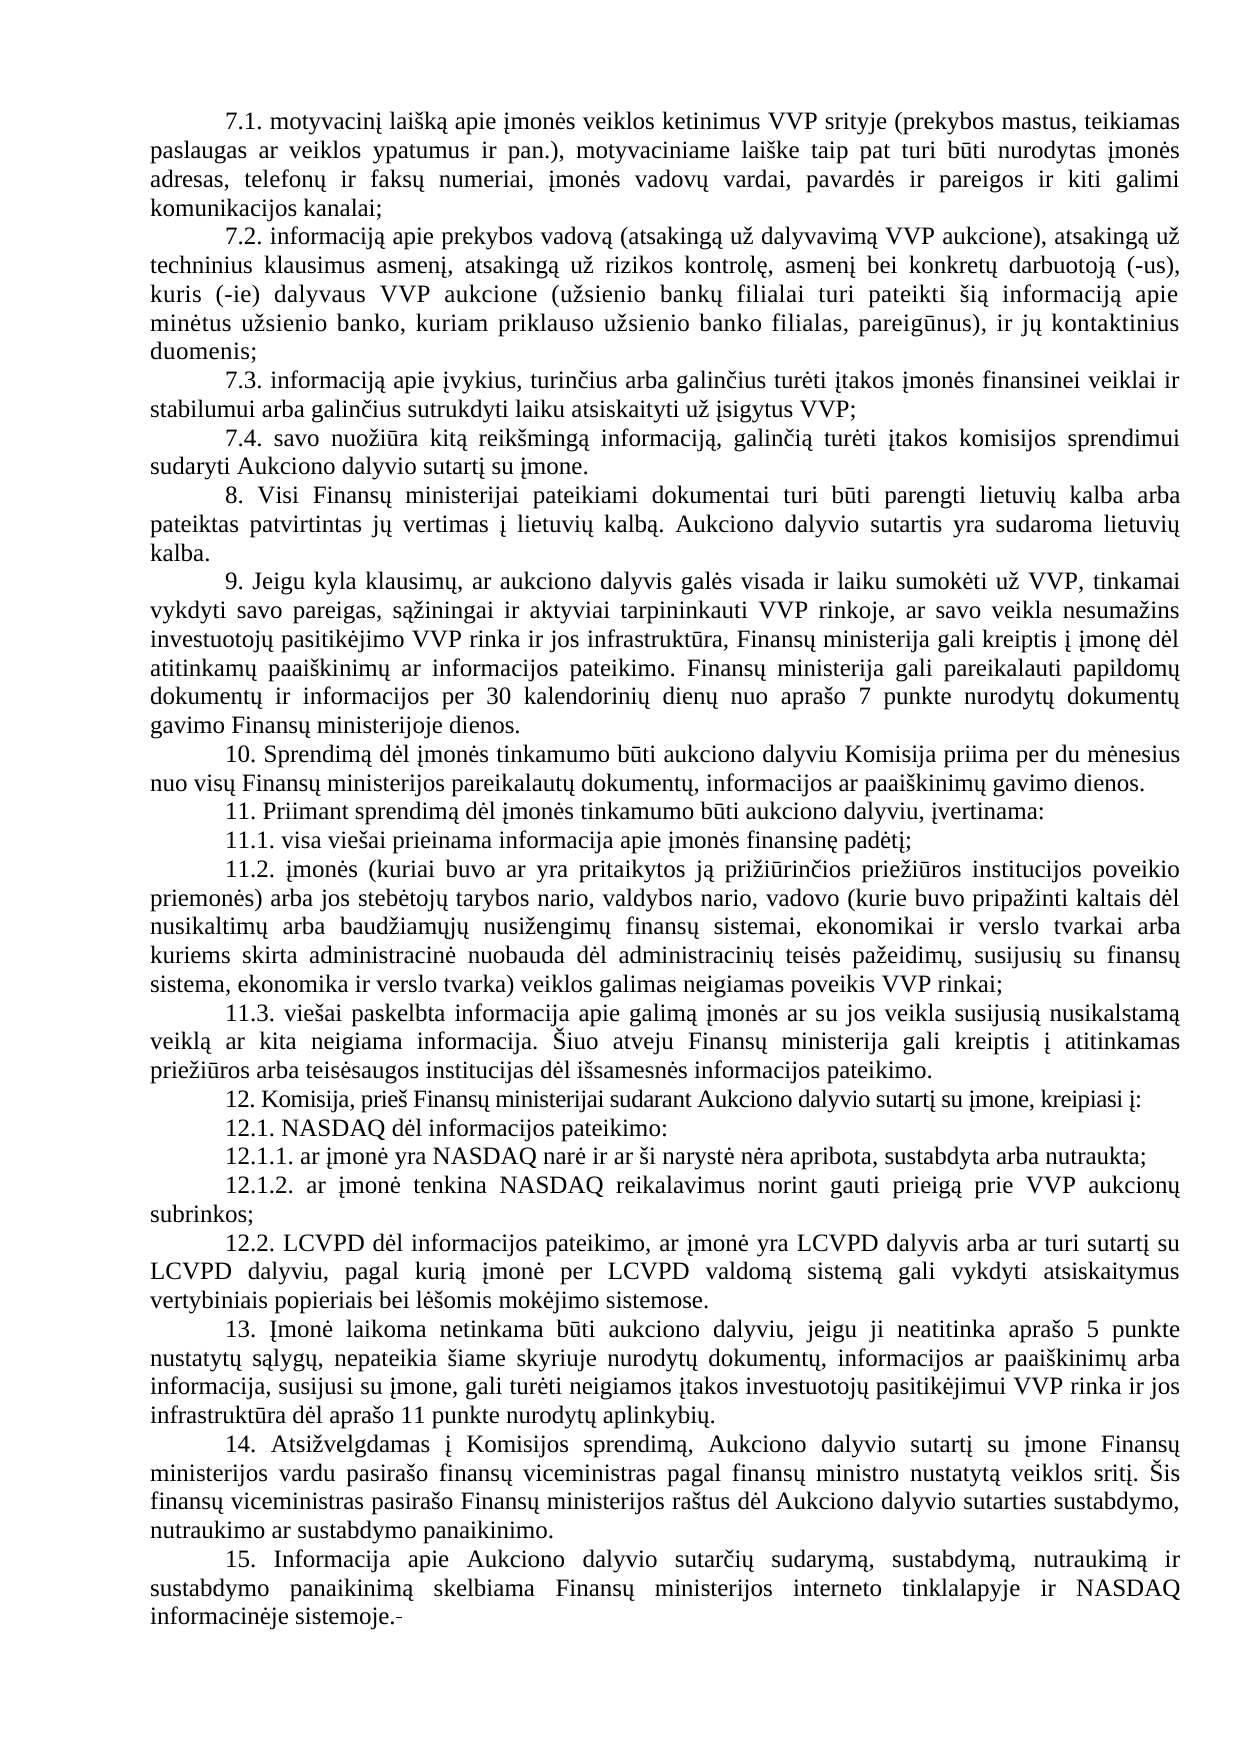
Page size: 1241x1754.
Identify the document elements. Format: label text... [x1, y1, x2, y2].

text 7.3. informaciją apie įvykius, turinčius arba galinčius turėti įtakos įmonės finansinei veiklai ir stabilumui arba galinčius sutrukdyti laiku atsiskaityti už įsigytus VVP; [150, 365, 1181, 423]
text 14. Atsižvelgdamas į Komisijos sprendimą, Aukciono dalyvio sutartį su įmone Finansų ministerijos vardu pasirašo finansų viceministras pagal finansų ministro nustatytą veiklos sritį. Šis finansų viceministras pasirašo Finansų ministerijos raštus dėl Aukciono dalyvio sutarties sustabdymo, nutraukimo ar sustabdymo panaikinimo. [150, 1429, 1181, 1544]
text 12.1. NASDAQ dėl informacijos pateikimo: [150, 1113, 1181, 1141]
text 11.3. viešai paskelbta informacija apie galimą įmonės ar su jos veikla susijusią nusikalstamą veiklą ar kita neigiama informacija. Šiuo atveju Finansų ministerija gali kreiptis į atitinkamas priežiūros arba teisėsaugos institucijas dėl išsamesnės informacijos pateikimo. [150, 998, 1181, 1084]
text 12. Komisija, prieš Finansų ministerijai sudarant Aukciono dalyvio sutartį su įmone, kreipiasi į: [150, 1084, 1181, 1113]
text 9. Jeigu kyla klausimų, ar aukciono dalyvis galės visada ir laiku sumokėti už VVP, tinkamai vykdyti savo pareigas, sąžiningai ir aktyviai tarpininkauti VVP rinkoje, ar savo veikla nesumažins investuotojų pasitikėjimo VVP rinka ir jos infrastruktūra, Finansų ministerija gali kreiptis į įmonę dėl atitinkamų paaiškinimų ar informacijos pateikimo. Finansų ministerija gali pareikalauti papildomų dokumentų ir informacijos per 30 kalendorinių dienų nuo aprašo 7 punkte nurodytų dokumentų gavimo Finansų ministerijoje dienos. [150, 566, 1181, 739]
text 13. Įmonė laikoma netinkama būti aukciono dalyviu, jeigu ji neatitinka aprašo 5 punkte nustatytų sąlygų, nepateikia šiame skyriuje nurodytų dokumentų, informacijos ar paaiškinimų arba informacija, susijusi su įmone, gali turėti neigiamos įtakos investuotojų pasitikėjimui VVP rinka ir jos infrastruktūra dėl aprašo 11 punkte nurodytų aplinkybių. [150, 1314, 1181, 1429]
text 8. Visi Finansų ministerijai pateikiami dokumentai turi būti parengti lietuvių kalba arba pateiktas patvirtintas jų vertimas į lietuvių kalbą. Aukciono dalyvio sutartis yra sudaroma lietuvių kalba. [150, 480, 1181, 566]
text 11. Priimant sprendimą dėl įmonės tinkamumo būti aukciono dalyviu, įvertinama: [150, 796, 1181, 825]
text 7.2. informaciją apie prekybos vadovą (atsakingą už dalyvavimą VVP aukcione), atsakingą už techninius klausimus asmenį, atsakingą už rizikos kontrolę, asmenį bei konkretų darbuotoją (-us), kuris (-ie) dalyvaus VVP aukcione (užsienio bankų filialai turi pateikti šią informaciją apie minėtus užsienio banko, kuriam priklauso užsienio banko filialas, pareigūnus), ir jų kontaktinius duomenis; [150, 221, 1181, 365]
text 12.1.1. ar įmonė yra NASDAQ narė ir ar ši narystė nėra apribota, sustabdyta arba nutraukta; [150, 1141, 1181, 1170]
text 11.2. įmonės (kuriai buvo ar yra pritaikytos ją prižiūrinčios priežiūros institucijos poveikio priemonės) arba jos stebėtojų tarybos nario, valdybos nario, vadovo (kurie buvo pripažinti kaltais dėl nusikaltimų arba baudžiamųjų nusižengimų finansų sistemai, ekonomikai ir verslo tvarkai arba kuriems skirta administracinė nuobauda dėl administracinių teisės pažeidimų, susijusių su finansų sistema, ekonomika ir verslo tvarka) veiklos galimas neigiamas poveikis VVP rinkai; [150, 854, 1181, 998]
text 7.1. motyvacinį laišką apie įmonės veiklos ketinimus VVP srityje (prekybos mastus, teikiamas paslaugas ar veiklos ypatumus ir pan.), motyvaciniame laiške taip pat turi būti nurodytas įmonės adresas, telefonų ir faksų numeriai, įmonės vadovų vardai, pavardės ir pareigos ir kiti galimi komunikacijos kanalai; [150, 106, 1181, 221]
text 12.1.2. ar įmonė tenkina NASDAQ reikalavimus norint gauti prieigą prie VVP aukcionų subrinkos; [150, 1170, 1181, 1228]
text 11.1. visa viešai prieinama informacija apie įmonės finansinę padėtį; [150, 825, 1181, 854]
text 10. Sprendimą dėl įmonės tinkamumo būti aukciono dalyviu Komisija priima per du mėnesius nuo visų Finansų ministerijos pareikalautų dokumentų, informacijos ar paaiškinimų gavimo dienos. [150, 739, 1181, 796]
text 12.2. LCVPD dėl informacijos pateikimo, ar įmonė yra LCVPD dalyvis arba ar turi sutartį su LCVPD dalyviu, pagal kurią įmonė per LCVPD valdomą sistemą gali vykdyti atsiskaitymus vertybiniais popieriais bei lėšomis mokėjimo sistemose. [150, 1228, 1181, 1314]
text 15. Informacija apie Aukciono dalyvio sutarčių sudarymą, sustabdymą, nutraukimą ir sustabdymo panaikinimą skelbiama Finansų ministerijos interneto tinklalapyje ir NASDAQ informacinėje sistemoje. [150, 1544, 1181, 1630]
text 7.4. savo nuožiūra kitą reikšmingą informaciją, galinčią turėti įtakos komisijos sprendimui sudaryti Aukciono dalyvio sutartį su įmone. [150, 423, 1181, 480]
